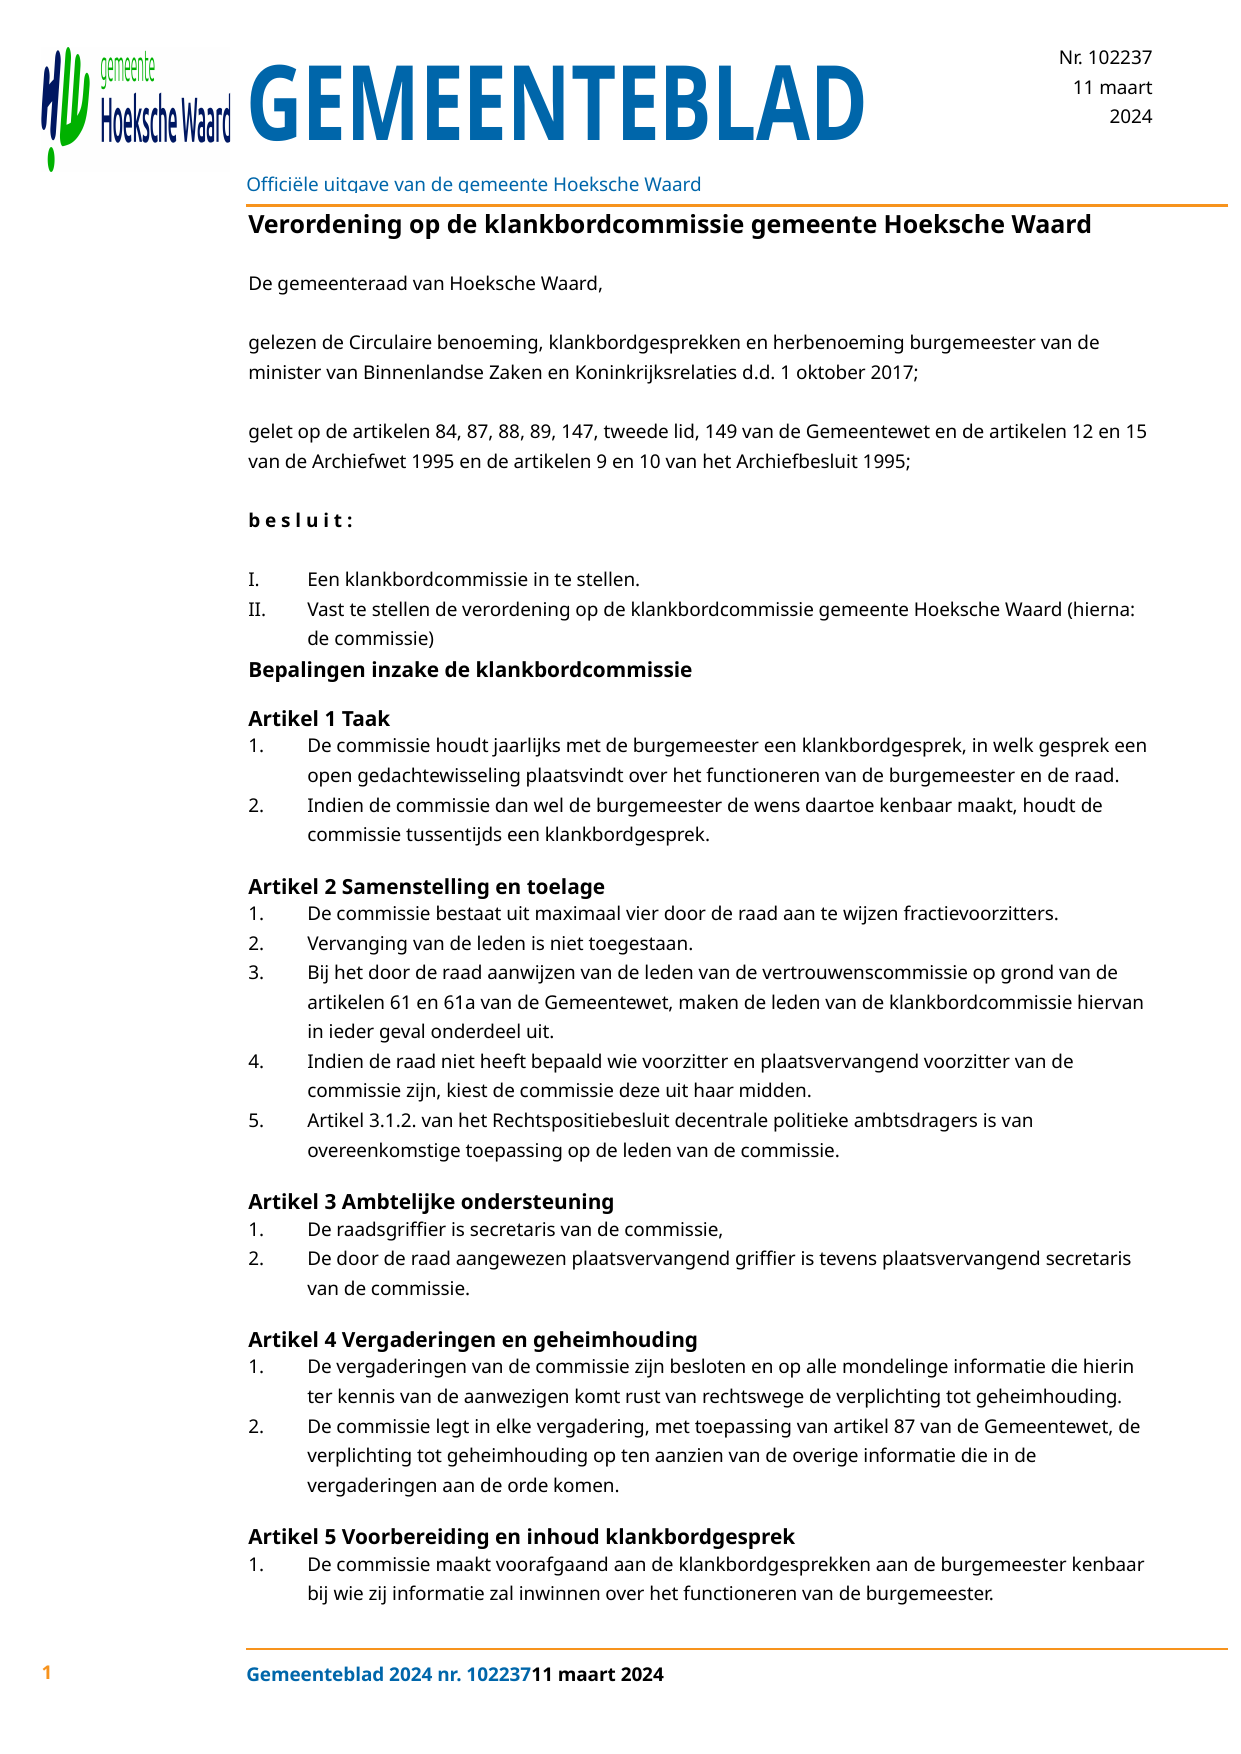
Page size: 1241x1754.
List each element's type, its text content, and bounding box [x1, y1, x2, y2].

list Vast te stellen de verordening op de klankbordcommissie gemeente Hoeksche Waard (hierna: de commissie) [248, 596, 1152, 651]
list Een klankbordcommissie in te stellen. [248, 566, 1152, 592]
text Verordening op de klankbordcommissie gemeente Hoeksche Waard [248, 207, 1152, 241]
list Artikel 3.1.2. van het Rechtspositiebesluit decentrale politieke ambtsdragers is van overeenkomstige toepassing op de leden van de commissie. [248, 1107, 1152, 1163]
list De commissie maakt voorafgaand aan de klankbordgesprekken aan de burgemeester kenbaar bij wie zij informatie zal inwinnen over het functioneren van de burgemeester. [248, 1551, 1152, 1606]
text Artikel 2 Samenstelling en toelage [248, 872, 1152, 900]
list De commissie bestaat uit maximaal vier door de raad aan te wijzen fractievoorzitters. [248, 900, 1152, 926]
list De door de raad aangewezen plaatsvervangend griffier is tevens plaatsvervangend secretaris van de commissie. [248, 1245, 1152, 1301]
list De commissie legt in elke vergadering, met toepassing van artikel 87 van de Gemeentewet, de verplichting tot geheimhouding op ten aanzien van de overige informatie die in de vergaderingen aan de orde komen. [248, 1413, 1152, 1498]
list Indien de commissie dan wel de burgemeester de wens daartoe kenbaar maakt, houdt de commissie tussentijds een klankbordgesprek. [248, 792, 1152, 847]
text b e s l u i t : [248, 507, 1152, 533]
text gelet op de artikelen 84, 87, 88, 89, 147, tweede lid, 149 van de Gemeentewet en de artikelen 12 en 15 van de Archiefwet 1995 en de artikelen 9 en 10 van het Archiefbesluit 1995; [248, 418, 1152, 473]
text Artikel 5 Voorbereiding en inhoud klankbordgesprek [248, 1522, 1152, 1551]
text Artikel 1 Taak [248, 704, 1152, 733]
list De vergaderingen van de commissie zijn besloten en op alle mondelinge informatie die hierin ter kennis van de aanwezigen komt rust van rechtswege de verplichting tot geheimhouding. [248, 1354, 1152, 1409]
list Indien de raad niet heeft bepaald wie voorzitter en plaatsvervangend voorzitter van de commissie zijn, kiest de commissie deze uit haar midden. [248, 1048, 1152, 1103]
list De commissie houdt jaarlijks met de burgemeester een klankbordgesprek, in welk gesprek een open gedachtewisseling plaatsvindt over het functioneren van de burgemeester en de raad. [248, 733, 1152, 788]
text Artikel 4 Vergaderingen en geheimhouding [248, 1325, 1152, 1354]
list Bij het door de raad aanwijzen van de leden van de vertrouwenscommissie op grond van de artikelen 61 en 61a van de Gemeentewet, maken de leden van de klankbordcommissie hiervan in ieder geval onderdeel uit. [248, 959, 1152, 1044]
text gelezen de Circulaire benoeming, klankbordgesprekken en herbenoeming burgemeester van de minister van Binnenlandse Zaken en Koninkrijksrelaties d.d. 1 oktober 2017; [248, 329, 1152, 385]
text Artikel 3 Ambtelijke ondersteuning [248, 1187, 1152, 1216]
text De gemeenteraad van Hoeksche Waard, [248, 270, 1152, 296]
list De raadsgriffier is secretaris van de commissie, [248, 1216, 1152, 1241]
text Bepalingen inzake de klankbordcommissie [248, 655, 1152, 683]
list Vervanging van de leden is niet toegestaan. [248, 930, 1152, 956]
picture [41, 47, 231, 172]
